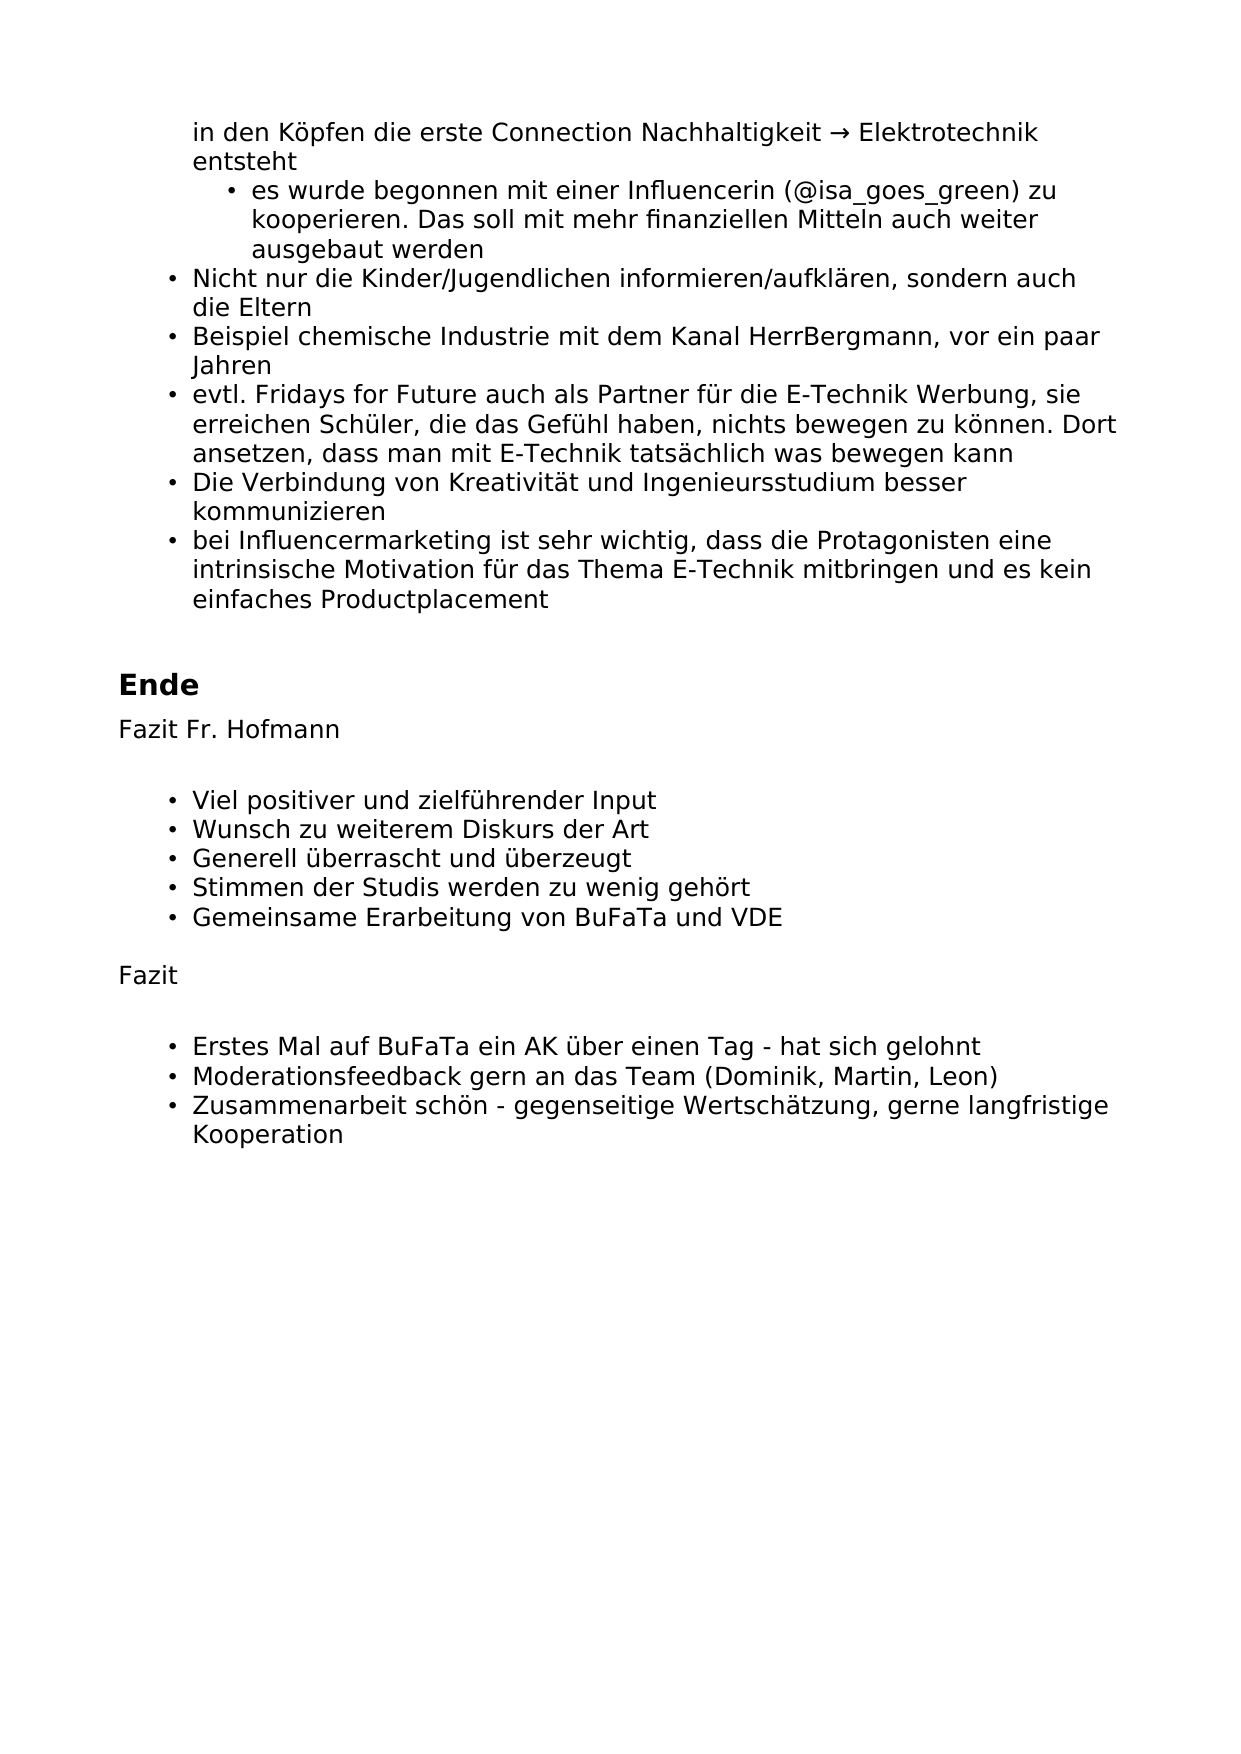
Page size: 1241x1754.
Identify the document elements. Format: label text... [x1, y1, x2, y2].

list Wunsch zu weiterem Diskurs der Art [177, 815, 1122, 844]
list Viel positiver und zielführender Input [177, 786, 1122, 815]
list Beispiel chemische Industrie mit dem Kanal HerrBergmann, vor ein paar Jahren [177, 322, 1122, 381]
list Erstes Mal auf BuFaTa ein AK über einen Tag - hat sich gelohnt [177, 1032, 1122, 1062]
list Die Verbindung von Kreativität und Ingenieursstudium besser kommunizieren [177, 468, 1122, 526]
list Zusammenarbeit schön - gegenseitige Wertschätzung, gerne langfristige Kooperation [177, 1091, 1122, 1149]
list Generell überrascht und überzeugt [177, 844, 1122, 873]
list Gemeinsame Erarbeitung von BuFaTa und VDE [177, 903, 1122, 932]
list Stimmen der Studis werden zu wenig gehört [177, 873, 1122, 903]
list es wurde begonnen mit einer Influencerin (@isa_goes_green) zu kooperieren. Das soll mit mehr finanziellen Mitteln auch weiter ausgebaut werden [236, 176, 1122, 264]
list in den Köpfen die erste Connection Nachhaltigkeit → Elektrotechnik entsteht [177, 118, 1122, 176]
list bei Influencermarketing ist sehr wichtig, dass die Protagonisten eine intrinsische Motivation für das Thema E-Technik mitbringen und es kein einfaches Productplacement [177, 526, 1122, 614]
list Nicht nur die Kinder/Jugendlichen informieren/aufklären, sondern auch die Eltern [177, 264, 1122, 322]
list Moderationsfeedback gern an das Team (Dominik, Martin, Leon) [177, 1062, 1122, 1091]
text Fazit Fr. Hofmann [118, 715, 1122, 744]
list evtl. Fridays for Future auch als Partner für die E-Technik Werbung, sie erreichen Schüler, die das Gefühl haben, nichts bewegen zu können. Dort ansetzen, dass man mit E-Technik tatsächlich was bewegen kann [177, 381, 1122, 468]
subtitle Ende [118, 668, 1122, 702]
text Fazit [118, 961, 1122, 991]
